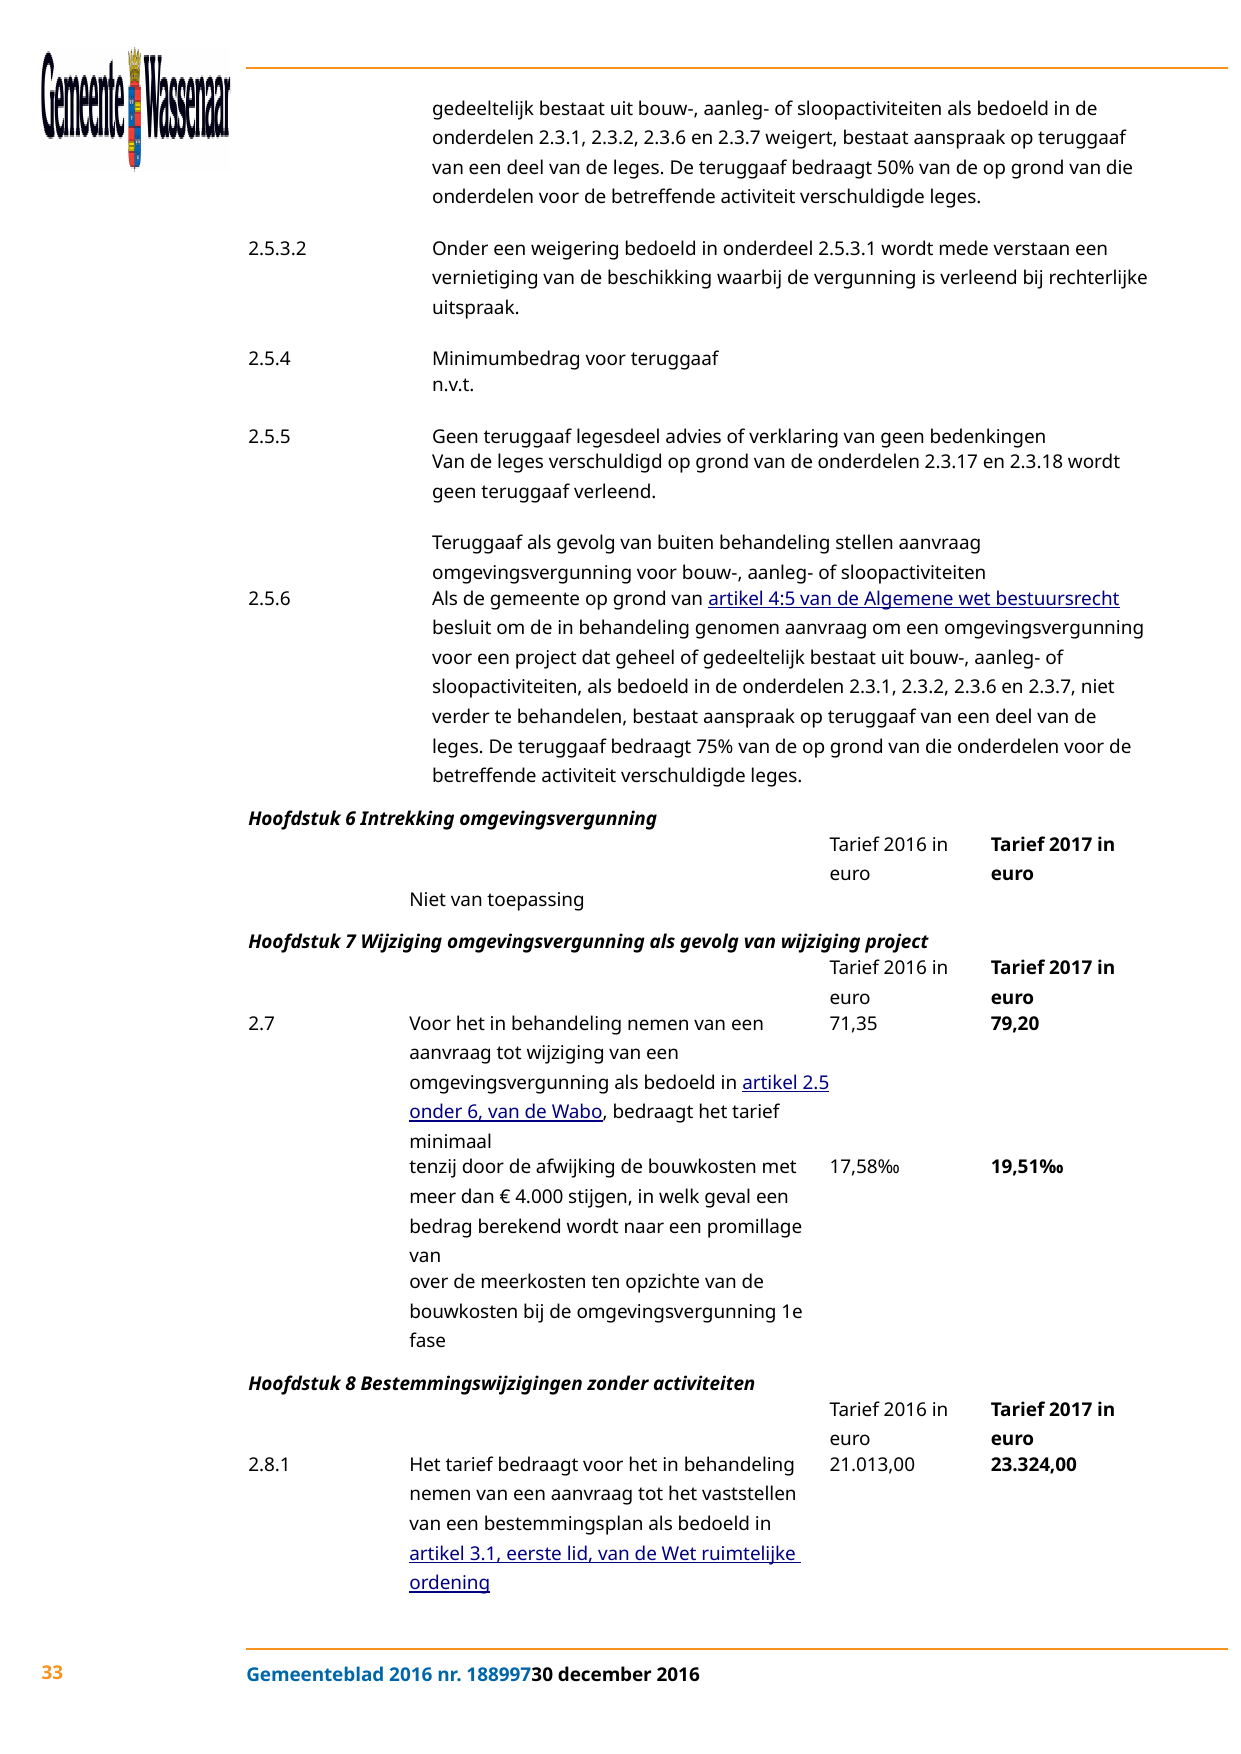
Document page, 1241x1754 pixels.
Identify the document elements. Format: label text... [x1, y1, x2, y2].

table_header [409, 1396, 829, 1451]
table_cell 2.5.6 [248, 585, 432, 788]
table_cell 2.5.3.2 [248, 235, 432, 320]
table_cell Als de gemeente een omgevingsvergunning voor een project dat geheel of gedeeltelijk bestaat uit bouw-, aanleg- of sloopactiviteiten als bedoeld in de onderdelen 2.3.1, 2.3.2, 2.3.6 en 2.3.7 weigert, bestaat aanspraak op teruggaaf van een deel van de leges. De teruggaaf bedraagt 50% van de op grond van die onderdelen voor de betreffende activiteit verschuldigde leges. [432, 95, 1152, 209]
table_header Tarief 2017 in euro [991, 831, 1152, 886]
table_cell [248, 209, 432, 235]
table_cell [248, 1154, 409, 1268]
table_header [409, 954, 829, 1010]
table_header Tarief 2016 in euro [829, 954, 991, 1010]
table_cell [432, 504, 1152, 529]
table_header Tarief 2016 in euro [829, 1396, 991, 1451]
table_cell Van de leges verschuldigd op grond van de onderdelen 2.3.17 en 2.3.18 wordt geen teruggaaf verleend. [432, 449, 1152, 504]
table_header [409, 831, 829, 886]
table_cell 2.5.4 [248, 346, 432, 371]
table_cell [248, 504, 432, 529]
table_cell Als de gemeente op grond van artikel 4:5 van de Algemene wet bestuursrecht besluit om de in behandeling genomen aanvraag om een omgevingsvergunning voor een project dat geheel of gedeeltelijk bestaat uit bouw-, aanleg- of sloopactiviteiten, als bedoeld in de onderdelen 2.3.1, 2.3.2, 2.3.6 en 2.3.7, niet verder te behandelen, bestaat aanspraak op teruggaaf van een deel van de leges. De teruggaaf bedraagt 75% van de op grond van die onderdelen voor de betreffende activiteit verschuldigde leges. [432, 585, 1152, 788]
table_cell over de meerkosten ten opzichte van de bouwkosten bij de omgevingsvergunning 1e fase [409, 1268, 829, 1353]
table_cell [248, 397, 432, 423]
table_header [248, 831, 409, 886]
table_cell Niet van toepassing [409, 886, 829, 912]
picture [41, 47, 231, 172]
table_cell Voor het in behandeling nemen van een aanvraag tot wijziging van een omgevingsvergunning als bedoeld in artikel 2.5 onder 6, van de Wabo, bedraagt het tarief minimaal [409, 1010, 829, 1154]
table_cell [248, 449, 432, 504]
table_cell [991, 886, 1152, 912]
table_cell [829, 886, 991, 912]
table_cell Onder een weigering bedoeld in onderdeel 2.5.3.1 wordt mede verstaan een vernietiging van de beschikking waarbij de vergunning is verleend bij rechterlijke uitspraak. [432, 235, 1152, 320]
table_cell [829, 1268, 991, 1353]
table_cell 23.324,00 [991, 1451, 1152, 1595]
table_cell [432, 209, 1152, 235]
table_cell tenzij door de afwijking de bouwkosten met meer dan € 4.000 stijgen, in welk geval een bedrag berekend wordt naar een promillage van [409, 1154, 829, 1268]
table_cell 2.7 [248, 1010, 409, 1154]
table_cell [248, 530, 432, 585]
text Hoofdstuk 6 Intrekking omgevingsvergunning [248, 805, 1152, 831]
table_cell [248, 371, 432, 397]
table_header Tarief 2016 in euro [829, 831, 991, 886]
table_header [248, 954, 409, 1010]
table_cell 71,35 [829, 1010, 991, 1154]
table_cell Geen teruggaaf legesdeel advies of verklaring van geen bedenkingen [432, 423, 1152, 448]
table_cell [432, 320, 1152, 346]
table_cell 19,51‰ [991, 1154, 1152, 1268]
table_cell [991, 1268, 1152, 1353]
table_cell 2.8.1 [248, 1451, 409, 1595]
table_cell [248, 320, 432, 346]
table_header [248, 1396, 409, 1451]
table_cell 2.5.3.1 [248, 95, 432, 209]
table_cell 79,20 [991, 1010, 1152, 1154]
table_cell Teruggaaf als gevolg van buiten behandeling stellen aanvraag omgevingsvergunning voor bouw-, aanleg- of sloopactiviteiten [432, 530, 1152, 585]
table_header Tarief 2017 in euro [991, 954, 1152, 1010]
text Hoofdstuk 8 Bestemmingswijzigingen zonder activiteiten [248, 1370, 1152, 1396]
text Hoofdstuk 7 Wijziging omgevingsvergunning als gevolg van wijziging project [248, 928, 1152, 954]
table_cell 17,58‰ [829, 1154, 991, 1268]
table_cell [248, 886, 409, 912]
table_cell [432, 397, 1152, 423]
table_cell n.v.t. [432, 371, 1152, 397]
table_cell 2.5.5 [248, 423, 432, 448]
table_cell Het tarief bedraagt voor het in behandeling nemen van een aanvraag tot het vaststellen van een bestemmingsplan als bedoeld in artikel 3.1, eerste lid, van de Wet ruimtelijke ordening [409, 1451, 829, 1595]
table_cell [248, 1268, 409, 1353]
table_header Tarief 2017 in euro [991, 1396, 1152, 1451]
table_cell Minimumbedrag voor teruggaaf [432, 346, 1152, 371]
table_cell 21.013,00 [829, 1451, 991, 1595]
